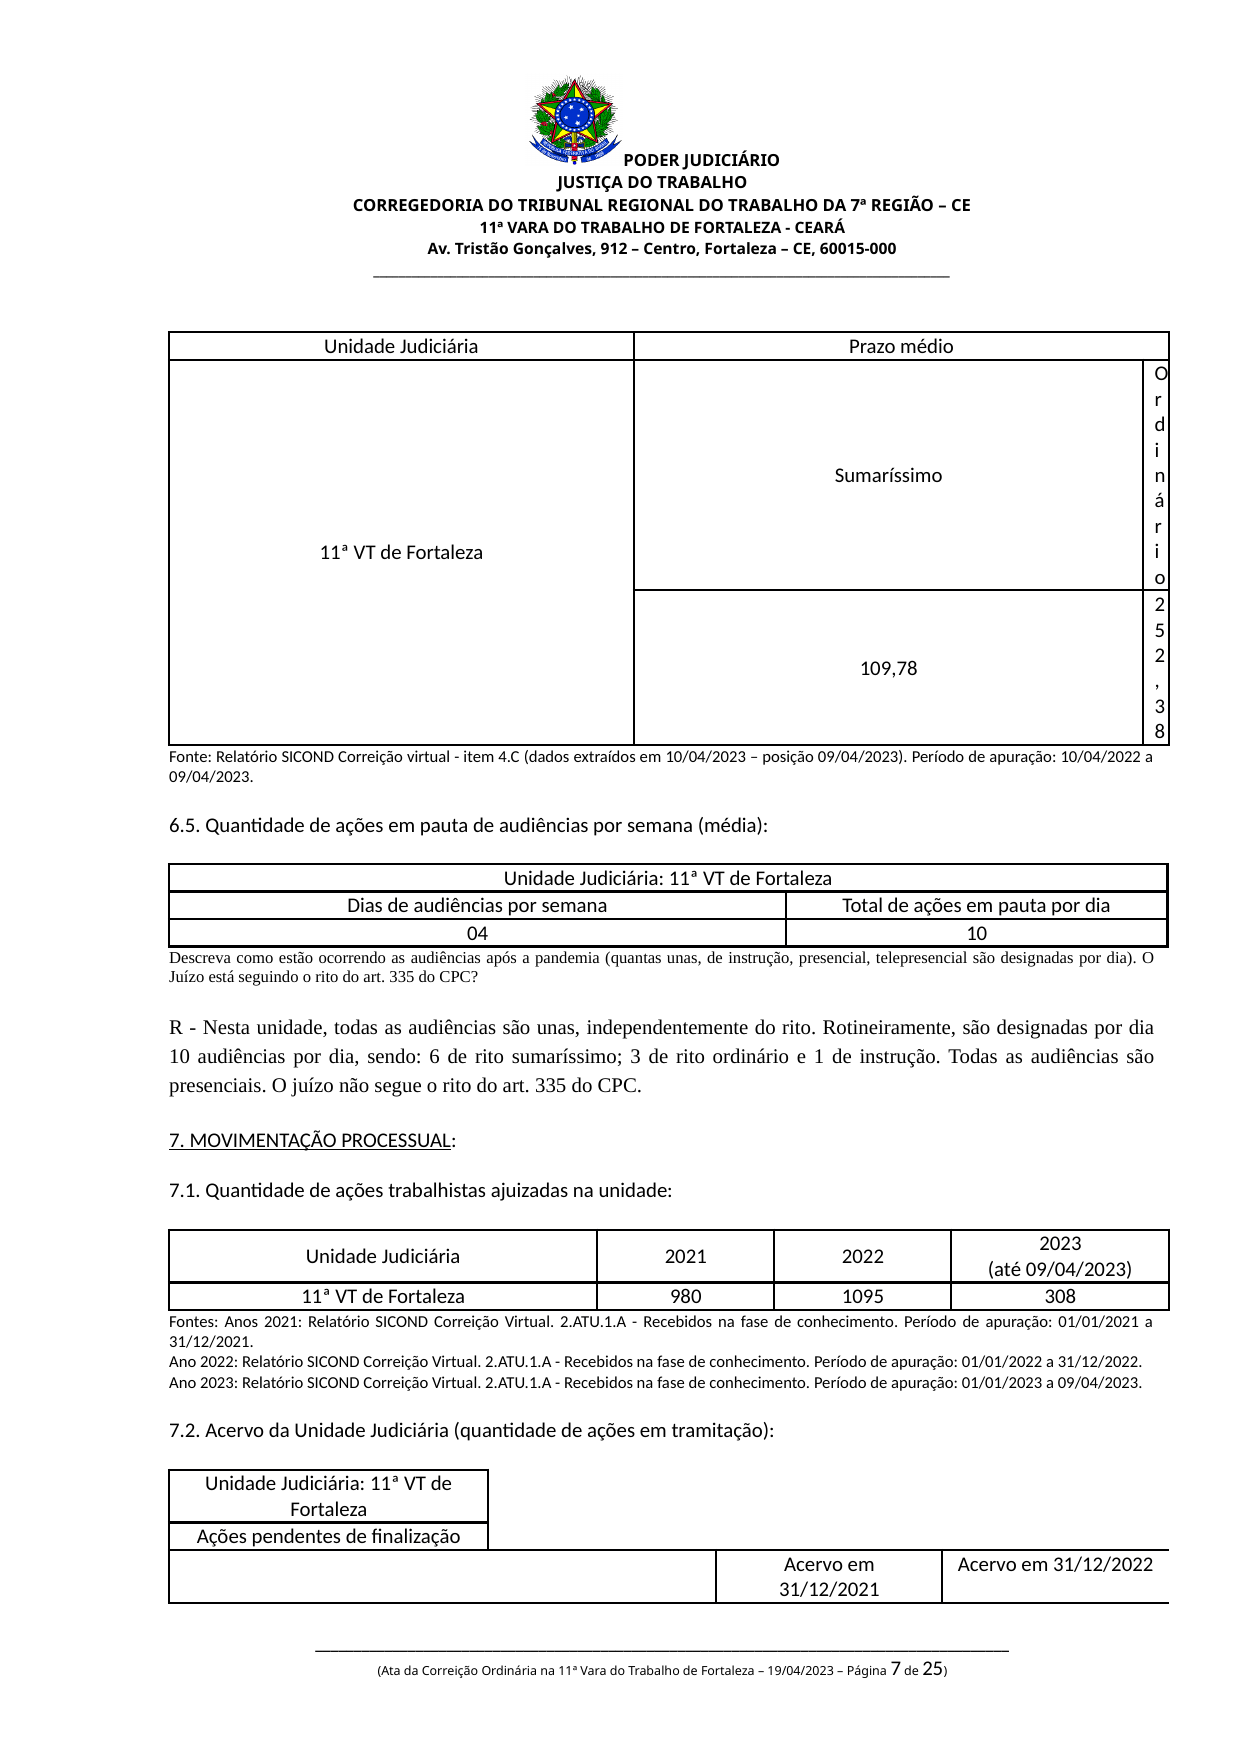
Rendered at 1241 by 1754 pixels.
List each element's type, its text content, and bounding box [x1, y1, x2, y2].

table_cell 252,38 [1144, 591, 1168, 744]
text Fonte: Relatório SICOND Correição virtual - item 4.C (dados extraídos em 10/04/2023 – posição 09/04/2023). Período de apuração: 10/04/2022 a 09/04/2023. [169, 746, 1155, 787]
table_header Unidade Judiciária [170, 333, 633, 358]
table_cell 10 [787, 920, 1166, 945]
picture [524, 73, 624, 166]
table_header 2022 [775, 1231, 950, 1281]
table_header Unidade Judiciária [170, 1231, 596, 1281]
table_cell Sumaríssimo [635, 361, 1142, 589]
table_cell 04 [170, 920, 785, 945]
text R - Nesta unidade, todas as audiências são unas, independentemente do rito. Rotineiramente, são designadas por dia 10 audiências por dia, sendo: 6 de rito sumaríssimo; 3 de rito ordinário e 1 de instrução. Todas as audiências são presenciais. O juízo não segue o rito do art. 335 do CPC. [169, 1015, 1155, 1097]
table_cell 11ª VT de Fortaleza [170, 361, 633, 744]
table_cell Acervo em 31/12/2021 [717, 1551, 941, 1602]
table_cell Dias de audiências por semana [170, 893, 785, 918]
table_cell 1095 [775, 1284, 950, 1309]
text Fontes: Anos 2021: Relatório SICOND Correição Virtual. 2.ATU.1.A - Recebidos na fase de conhecimento. Período de apuração: 01/01/2021 a 31/12/2021. [169, 1311, 1155, 1352]
text 6.5. Quantidade de ações em pauta de audiências por semana (média): [169, 812, 1155, 837]
text 7.1. Quantidade de ações trabalhistas ajuizadas na unidade: [169, 1178, 1155, 1203]
table_cell 109,78 [635, 591, 1142, 744]
table_cell 308 [952, 1284, 1168, 1309]
table_cell 11ª VT de Fortaleza [170, 1284, 596, 1309]
text 7. MOVIMENTAÇÃO PROCESSUAL: [169, 1127, 1155, 1152]
table_cell 980 [598, 1284, 773, 1309]
table_cell Acervo em 31/12/2022 [943, 1551, 1169, 1602]
text Ano 2023: Relatório SICOND Correição Virtual. 2.ATU.1.A - Recebidos na fase de conhecimento. Período de apuração: 01/01/2023 a 09/04/2023. [169, 1372, 1155, 1392]
table_header 2023 (até 09/04/2023) [952, 1231, 1168, 1281]
table_header Unidade Judiciária: 11ª VT de Fortaleza [170, 865, 1166, 890]
table_header Prazo médio [635, 333, 1168, 358]
table_cell [170, 1551, 715, 1602]
text Descreva como estão ocorrendo as audiências após a pandemia (quantas unas, de instrução, presencial, telepresencial são designadas por dia). O Juízo está seguindo o rito do art. 335 do CPC? [169, 948, 1155, 986]
table_cell Ações pendentes de finalização [170, 1524, 487, 1549]
table_header 2021 [598, 1231, 773, 1281]
text Ano 2022: Relatório SICOND Correição Virtual. 2.ATU.1.A - Recebidos na fase de conhecimento. Período de apuração: 01/01/2022 a 31/12/2022. [169, 1352, 1155, 1372]
table_header Unidade Judiciária: 11ª VT de Fortaleza [170, 1471, 487, 1521]
text 7.2. Acervo da Unidade Judiciária (quantidade de ações em tramitação): [169, 1418, 1155, 1443]
table_cell Total de ações em pauta por dia [787, 893, 1166, 918]
table_cell Ordinário [1144, 361, 1168, 589]
